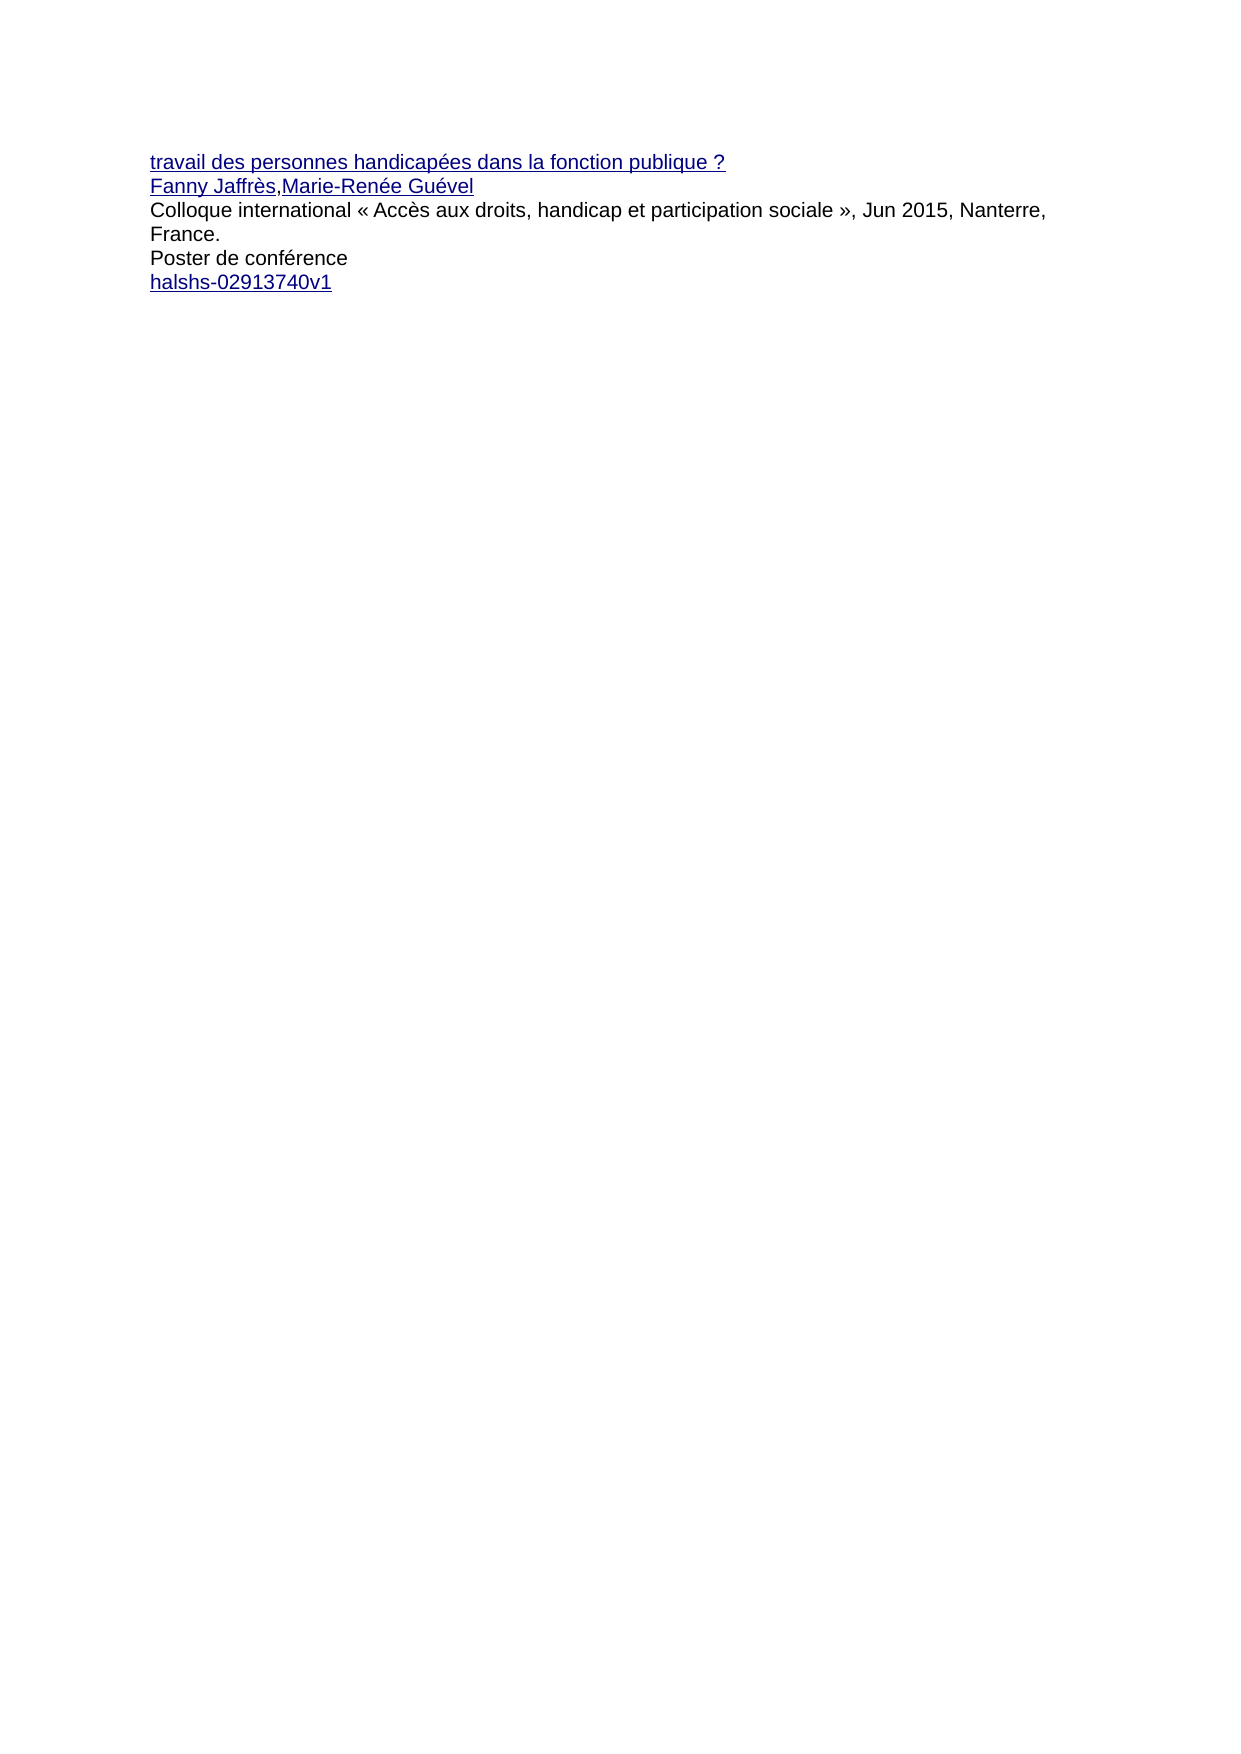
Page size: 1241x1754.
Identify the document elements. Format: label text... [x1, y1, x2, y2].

table_cell travail des personnes handicapées dans la fonction publique ? Fanny Jaffrès,Marie-Renée Guével Colloque international « Accès aux droits, handicap et participation sociale », Jun 2015, Nanterre, France. Poster de conférence halshs-02913740v1 [150, 150, 1090, 294]
